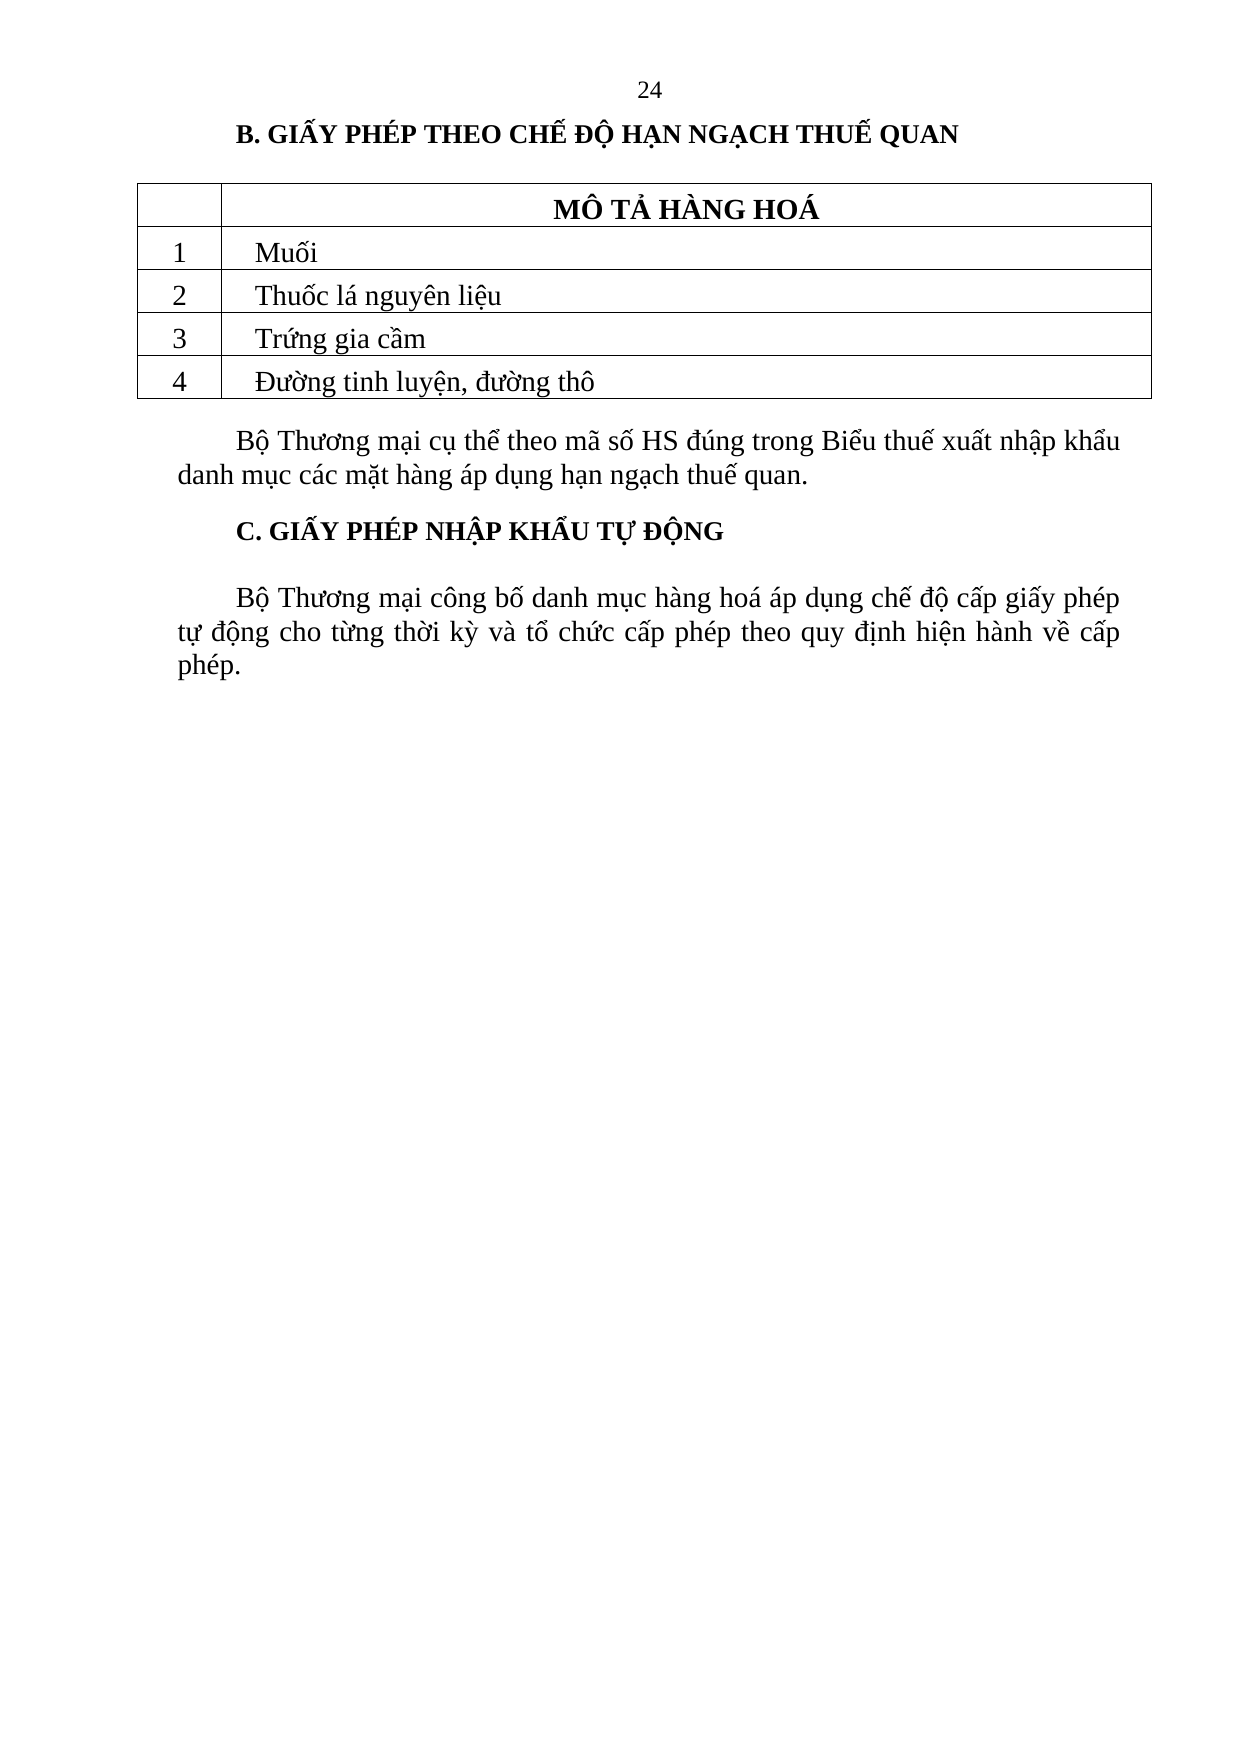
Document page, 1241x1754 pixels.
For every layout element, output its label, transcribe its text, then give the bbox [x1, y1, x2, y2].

table_header MÔ TẢ HÀNG HOÁ [222, 184, 1151, 226]
table_cell 1 [138, 227, 221, 269]
table_cell Đường tinh luyện, đường thô [222, 356, 1151, 397]
table_cell Muối [222, 227, 1151, 269]
text B. GIẤY PHÉP THEO CHẾ ĐỘ HẠN NGẠCH THUẾ QUAN [177, 118, 1122, 149]
table_cell Trứng gia cầm [222, 313, 1151, 354]
table_cell 3 [138, 313, 221, 354]
table_cell Thuốc lá nguyên liệu [222, 270, 1151, 312]
table_header [138, 184, 221, 226]
text C. GIẤY PHÉP NHẬP KHẨU TỰ ĐỘNG [177, 516, 1122, 547]
table_cell 2 [138, 270, 221, 312]
text Bộ Thương mại công bố danh mục hàng hoá áp dụng chế độ cấp giấy phép tự động cho từng thời kỳ và tổ chức cấp phép theo quy định hiện hành về cấp phép. [177, 580, 1122, 681]
table_cell 4 [138, 356, 221, 397]
text Bộ Thương mại cụ thể theo mã số HS đúng trong Biểu thuế xuất nhập khẩu danh mục các mặt hàng áp dụng hạn ngạch thuế quan. [177, 423, 1122, 491]
